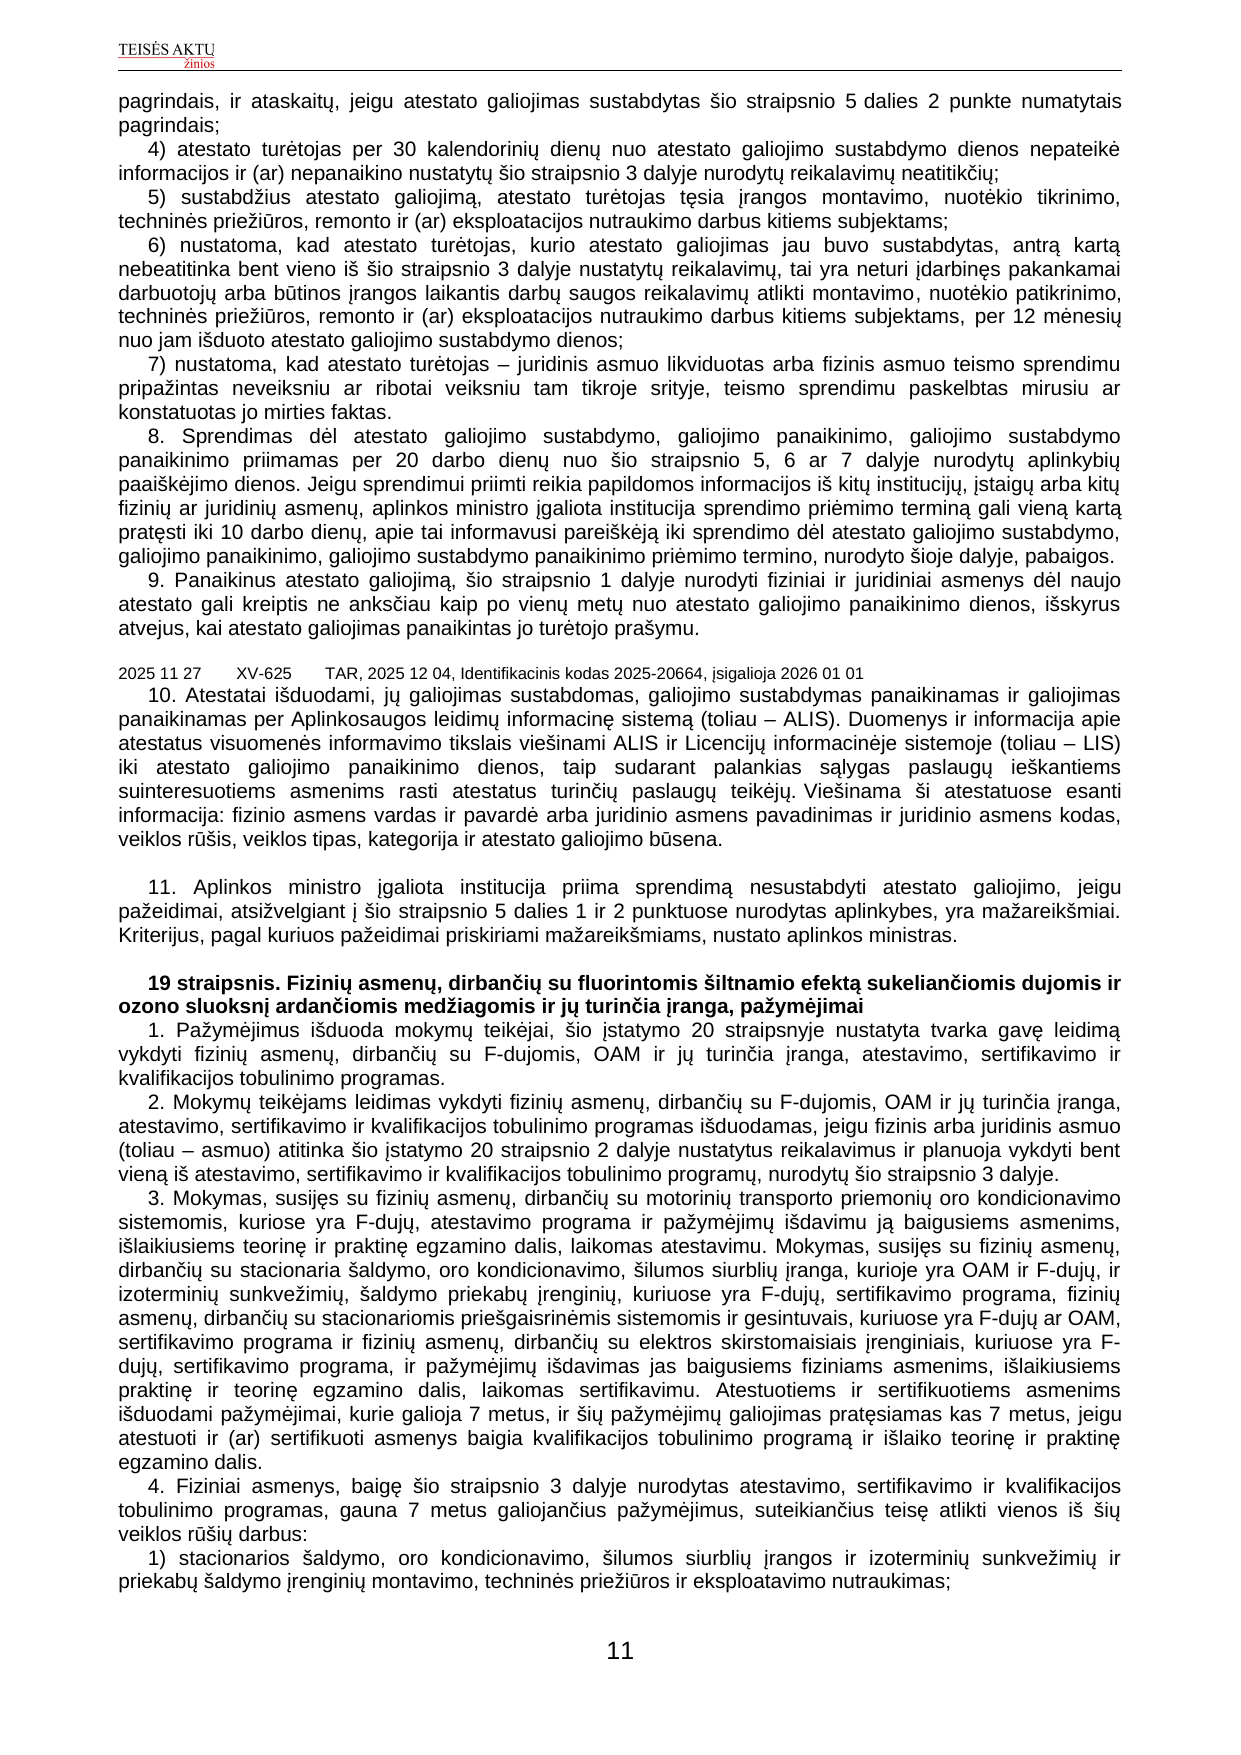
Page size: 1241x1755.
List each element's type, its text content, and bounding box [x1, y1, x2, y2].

text 4) atestato turėtojas per 30 kalendorinių dienų nuo atestato galiojimo sustabdymo dienos nepateikė informacijos ir (ar) nepanaikino nustatytų šio straipsnio 3 dalyje nurodytų reikalavimų neatitikčių; [118, 137, 1122, 184]
text 3. Mokymas, susijęs su fizinių asmenų, dirbančių su motorinių transporto priemonių oro kondicionavimo sistemomis, kuriose yra F-dujų, atestavimo programa ir pažymėjimų išdavimu ją baigusiems asmenims, išlaikiusiems teorinę ir praktinę egzamino dalis, laikomas atestavimu. Mokymas, susijęs su fizinių asmenų, dirbančių su stacionaria šaldymo, oro kondicionavimo, šilumos siurblių įranga, kurioje yra OAM ir F-dujų, ir izoterminių sunkvežimių, šaldymo priekabų įrenginių, kuriuose yra F-dujų, sertifikavimo programa, fizinių asmenų, dirbančių su stacionariomis priešgaisrinėmis sistemomis ir gesintuvais, kuriuose yra F-dujų ar OAM, sertifikavimo programa ir fizinių asmenų, dirbančių su elektros skirstomaisiais įrenginiais, kuriuose yra F-dujų, sertifikavimo programa, ir pažymėjimų išdavimas jas baigusiems fiziniams asmenims, išlaikiusiems praktinę ir teorinę egzamino dalis, laikomas sertifikavimu. Atestuotiems ir sertifikuotiems asmenims išduodami pažymėjimai, kurie galioja 7 metus, ir šių pažymėjimų galiojimas pratęsiamas kas 7 metus, jeigu atestuoti ir (ar) sertifikuoti asmenys baigia kvalifikacijos tobulinimo programą ir išlaiko teorinę ir praktinę egzamino dalis. [118, 1186, 1122, 1473]
text 19 straipsnis. Fizinių asmenų, dirbančių su fluorintomis šiltnamio efektą sukeliančiomis dujomis ir ozono sluoksnį ardančiomis medžiagomis ir jų turinčia įranga, pažymėjimai [118, 970, 1122, 1018]
text 2025 11 27 XV-625 TAR, 2025 12 04, Identifikacinis kodas 2025-20664, įsigalioja 2026 01 01 [118, 664, 1122, 683]
text 1) stacionarios šaldymo, oro kondicionavimo, šilumos siurblių įrangos ir izoterminių sunkvežimių ir priekabų šaldymo įrenginių montavimo, techninės priežiūros ir eksploatavimo nutraukimas; [118, 1545, 1122, 1593]
text 7) nustatoma, kad atestato turėtojas – juridinis asmuo likviduotas arba fizinis asmuo teismo sprendimu pripažintas neveiksniu ar ribotai veiksniu tam tikroje srityje, teismo sprendimu paskelbtas mirusiu ar konstatuotas jo mirties faktas. [118, 352, 1122, 424]
text 4. Fiziniai asmenys, baigę šio straipsnio 3 dalyje nurodytas atestavimo, sertifikavimo ir kvalifikacijos tobulinimo programas, gauna 7 metus galiojančius pažymėjimus, suteikiančius teisę atlikti vienos iš šių veiklos rūšių darbus: [118, 1473, 1122, 1545]
text 6) nustatoma, kad atestato turėtojas, kurio atestato galiojimas jau buvo sustabdytas, antrą kartą nebeatitinka bent vieno iš šio straipsnio 3 dalyje nustatytų reikalavimų, tai yra neturi įdarbinęs pakankamai darbuotojų arba būtinos įrangos laikantis darbų saugos reikalavimų atlikti montavimo, nuotėkio patikrinimo, techninės priežiūros, remonto ir (ar) eksploatacijos nutraukimo darbus kitiems subjektams, per 12 mėnesių nuo jam išduoto atestato galiojimo sustabdymo dienos; [118, 232, 1122, 352]
text 9. Panaikinus atestato galiojimą, šio straipsnio 1 dalyje nurodyti fiziniai ir juridiniai asmenys dėl naujo atestato gali kreiptis ne anksčiau kaip po vienų metų nuo atestato galiojimo panaikinimo dienos, išskyrus atvejus, kai atestato galiojimas panaikintas jo turėtojo prašymu. [118, 568, 1122, 640]
text pagrindais, ir ataskaitų, jeigu atestato galiojimas sustabdytas šio straipsnio 5 dalies 2 punkte numatytais pagrindais; [118, 89, 1122, 137]
text 11. Aplinkos ministro įgaliota institucija priima sprendimą nesustabdyti atestato galiojimo, jeigu pažeidimai, atsižvelgiant į šio straipsnio 5 dalies 1 ir 2 punktuose nurodytas aplinkybes, yra mažareikšmiai. Kriterijus, pagal kuriuos pažeidimai priskiriami mažareikšmiams, nustato aplinkos ministras. [118, 874, 1122, 946]
text 2. Mokymų teikėjams leidimas vykdyti fizinių asmenų, dirbančių su F-dujomis, OAM ir jų turinčia įranga, atestavimo, sertifikavimo ir kvalifikacijos tobulinimo programas išduodamas, jeigu fizinis arba juridinis asmuo (toliau – asmuo) atitinka šio įstatymo 20 straipsnio 2 dalyje nustatytus reikalavimus ir planuoja vykdyti bent vieną iš atestavimo, sertifikavimo ir kvalifikacijos tobulinimo programų, nurodytų šio straipsnio 3 dalyje. [118, 1090, 1122, 1186]
text 10. Atestatai išduodami, jų galiojimas sustabdomas, galiojimo sustabdymas panaikinamas ir galiojimas panaikinamas per Aplinkosaugos leidimų informacinę sistemą (toliau – ALIS). Duomenys ir informacija apie atestatus visuomenės informavimo tikslais viešinami ALIS ir Licencijų informacinėje sistemoje (toliau – LIS) iki atestato galiojimo panaikinimo dienos, taip sudarant palankias sąlygas paslaugų ieškantiems suinteresuotiems asmenims rasti atestatus turinčių paslaugų teikėjų. Viešinama ši atestatuose esanti informacija: fizinio asmens vardas ir pavardė arba juridinio asmens pavadinimas ir juridinio asmens kodas, veiklos rūšis, veiklos tipas, kategorija ir atestato galiojimo būsena. [118, 683, 1122, 851]
text 1. Pažymėjimus išduoda mokymų teikėjai, šio įstatymo 20 straipsnyje nustatyta tvarka gavę leidimą vykdyti fizinių asmenų, dirbančių su F-dujomis, OAM ir jų turinčia įranga, atestavimo, sertifikavimo ir kvalifikacijos tobulinimo programas. [118, 1018, 1122, 1090]
text 8. Sprendimas dėl atestato galiojimo sustabdymo, galiojimo panaikinimo, galiojimo sustabdymo panaikinimo priimamas per 20 darbo dienų nuo šio straipsnio 5, 6 ar 7 dalyje nurodytų aplinkybių paaiškėjimo dienos. Jeigu sprendimui priimti reikia papildomos informacijos iš kitų institucijų, įstaigų arba kitų fizinių ar juridinių asmenų, aplinkos ministro įgaliota institucija sprendimo priėmimo terminą gali vieną kartą pratęsti iki 10 darbo dienų, apie tai informavusi pareiškėją iki sprendimo dėl atestato galiojimo sustabdymo, galiojimo panaikinimo, galiojimo sustabdymo panaikinimo priėmimo termino, nurodyto šioje dalyje, pabaigos. [118, 424, 1122, 568]
text 5) sustabdžius atestato galiojimą, atestato turėtojas tęsia įrangos montavimo, nuotėkio tikrinimo, techninės priežiūros, remonto ir (ar) eksploatacijos nutraukimo darbus kitiems subjektams; [118, 184, 1122, 232]
